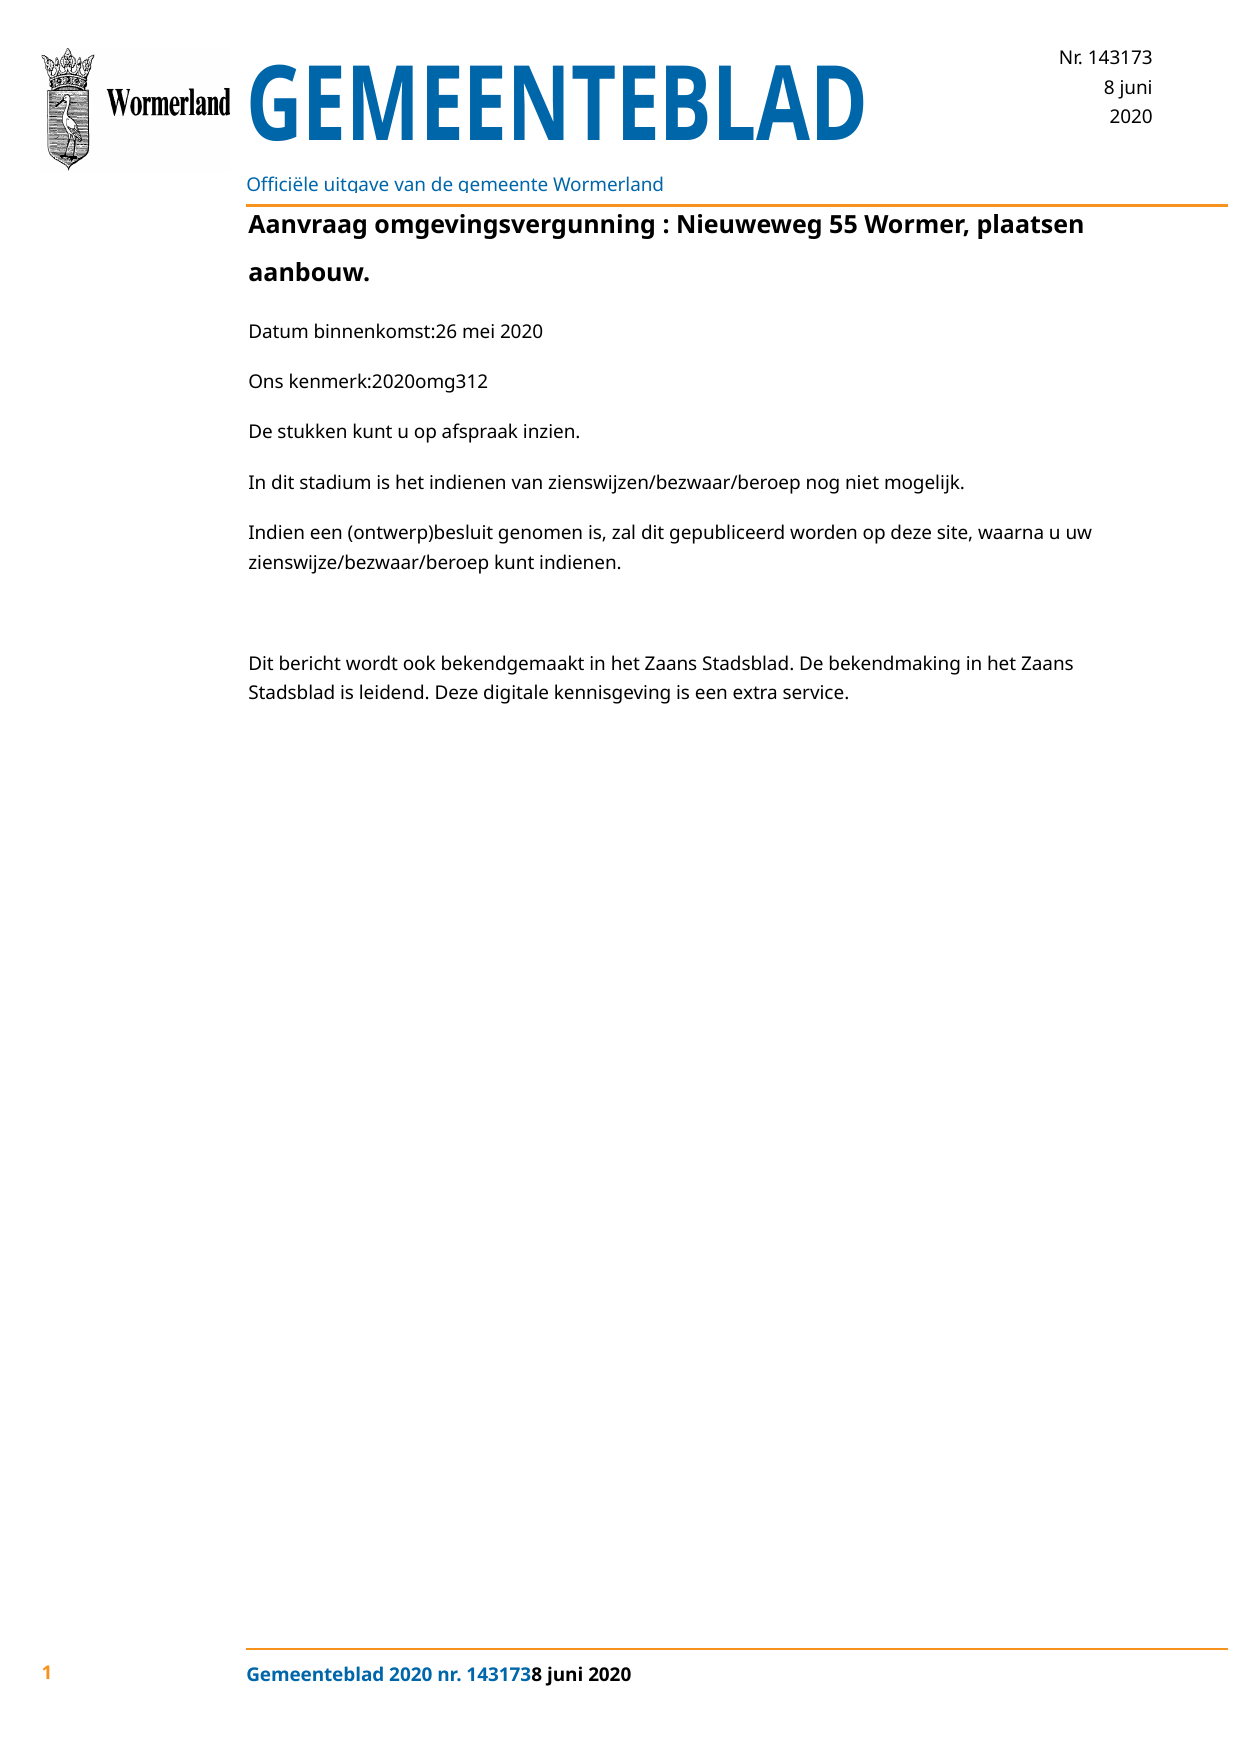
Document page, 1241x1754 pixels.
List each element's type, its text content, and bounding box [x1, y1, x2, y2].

text De stukken kunt u op afspraak inzien. [248, 419, 1152, 444]
text Aanvraag omgevingsvergunning : Nieuweweg 55 Wormer, plaatsen aanbouw. [248, 207, 1152, 288]
text In dit stadium is het indienen van zienswijzen/bezwaar/beroep nog niet mogelijk. [248, 469, 1152, 495]
text Indien een (ontwerp)besluit genomen is, zal dit gepubliceerd worden op deze site, waarna u uw zienswijze/bezwaar/beroep kunt indienen. [248, 519, 1152, 575]
picture [41, 47, 231, 172]
text Datum binnenkomst:26 mei 2020 [248, 318, 1152, 344]
text Ons kenmerk:2020omg312 [248, 368, 1152, 394]
text Dit bericht wordt ook bekendgemaakt in het Zaans Stadsblad. De bekendmaking in het Zaans Stadsblad is leidend. Deze digitale kennisgeving is een extra service. [248, 650, 1152, 705]
